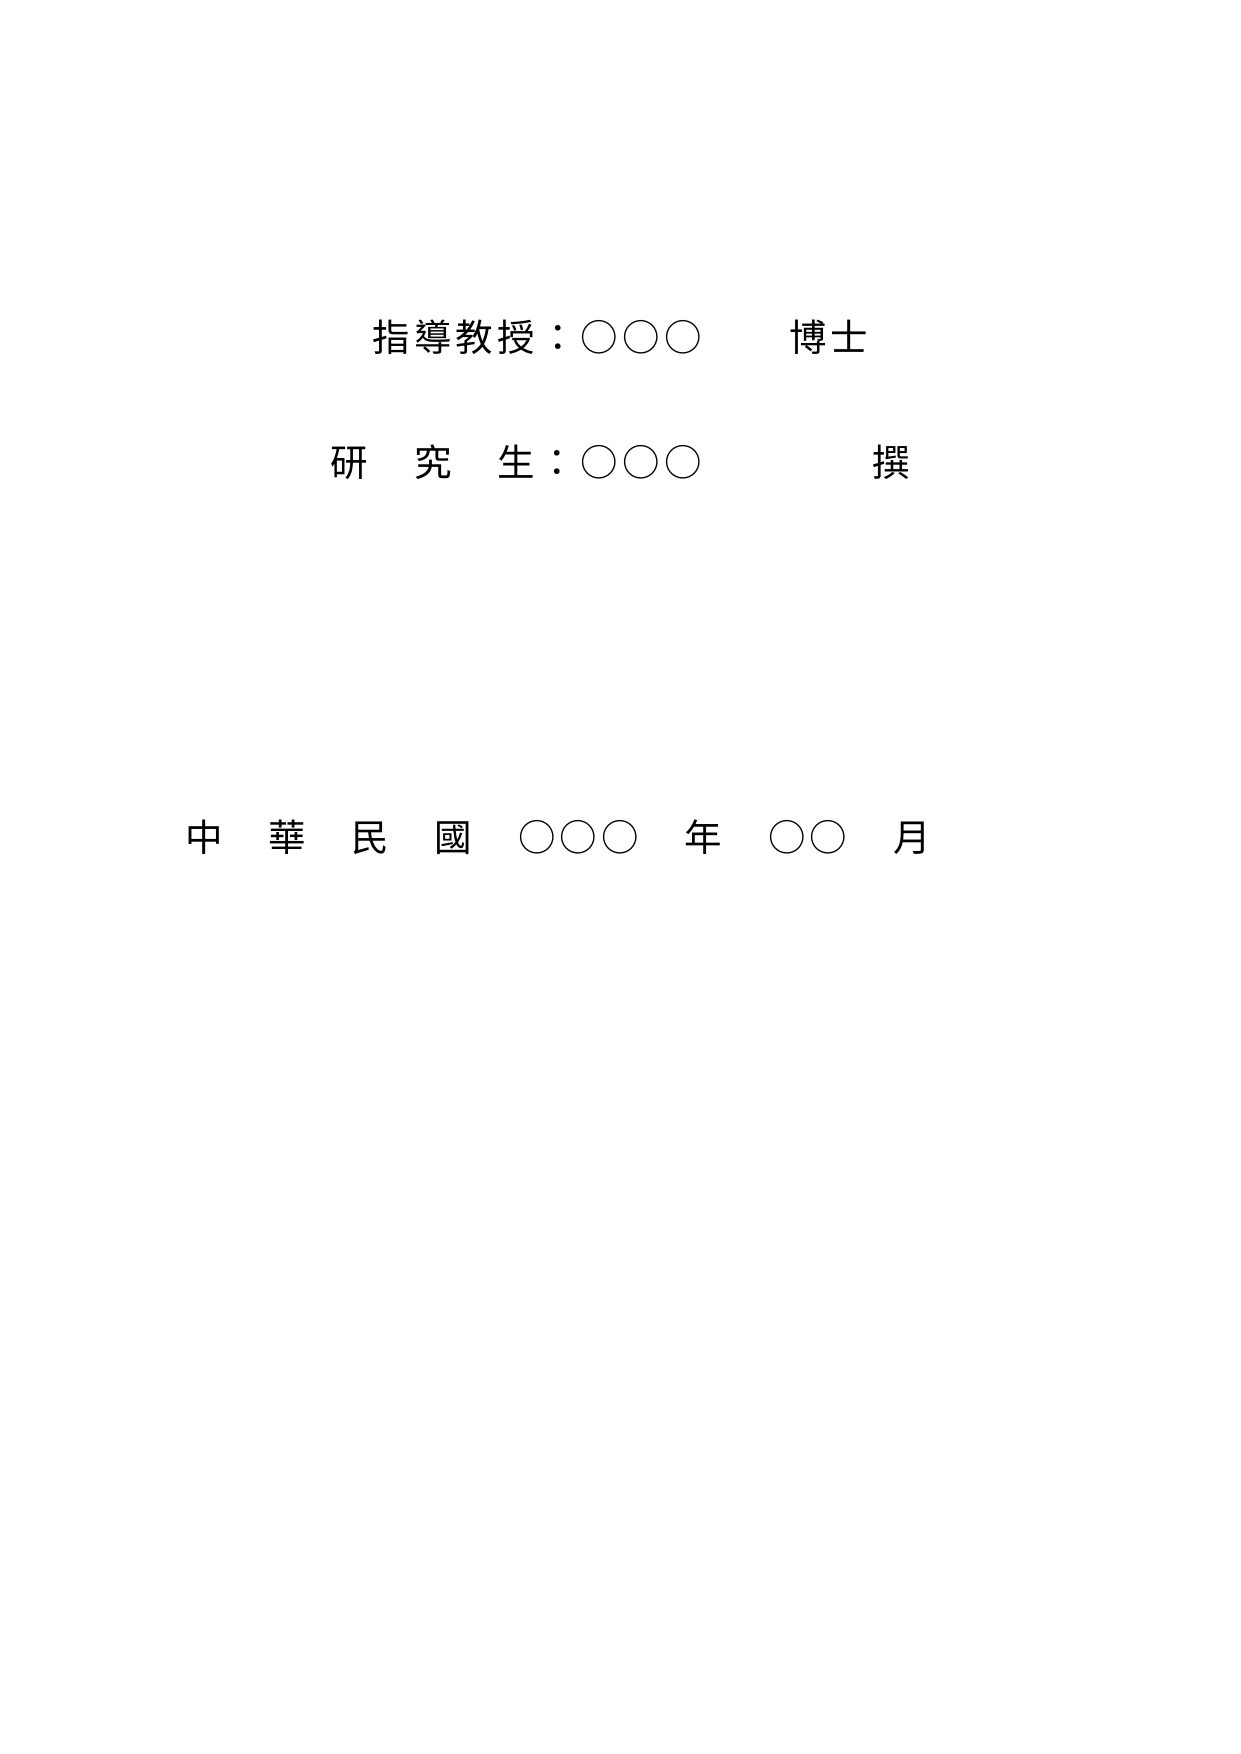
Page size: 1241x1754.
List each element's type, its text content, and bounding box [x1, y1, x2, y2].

text 中 華 民 國 ○○○ 年 ○○ 月 [183, 793, 1058, 855]
text 研 究 生：○○○ 撰 [183, 418, 1058, 480]
text 指導教授：○○○ 博士 [183, 293, 1058, 355]
